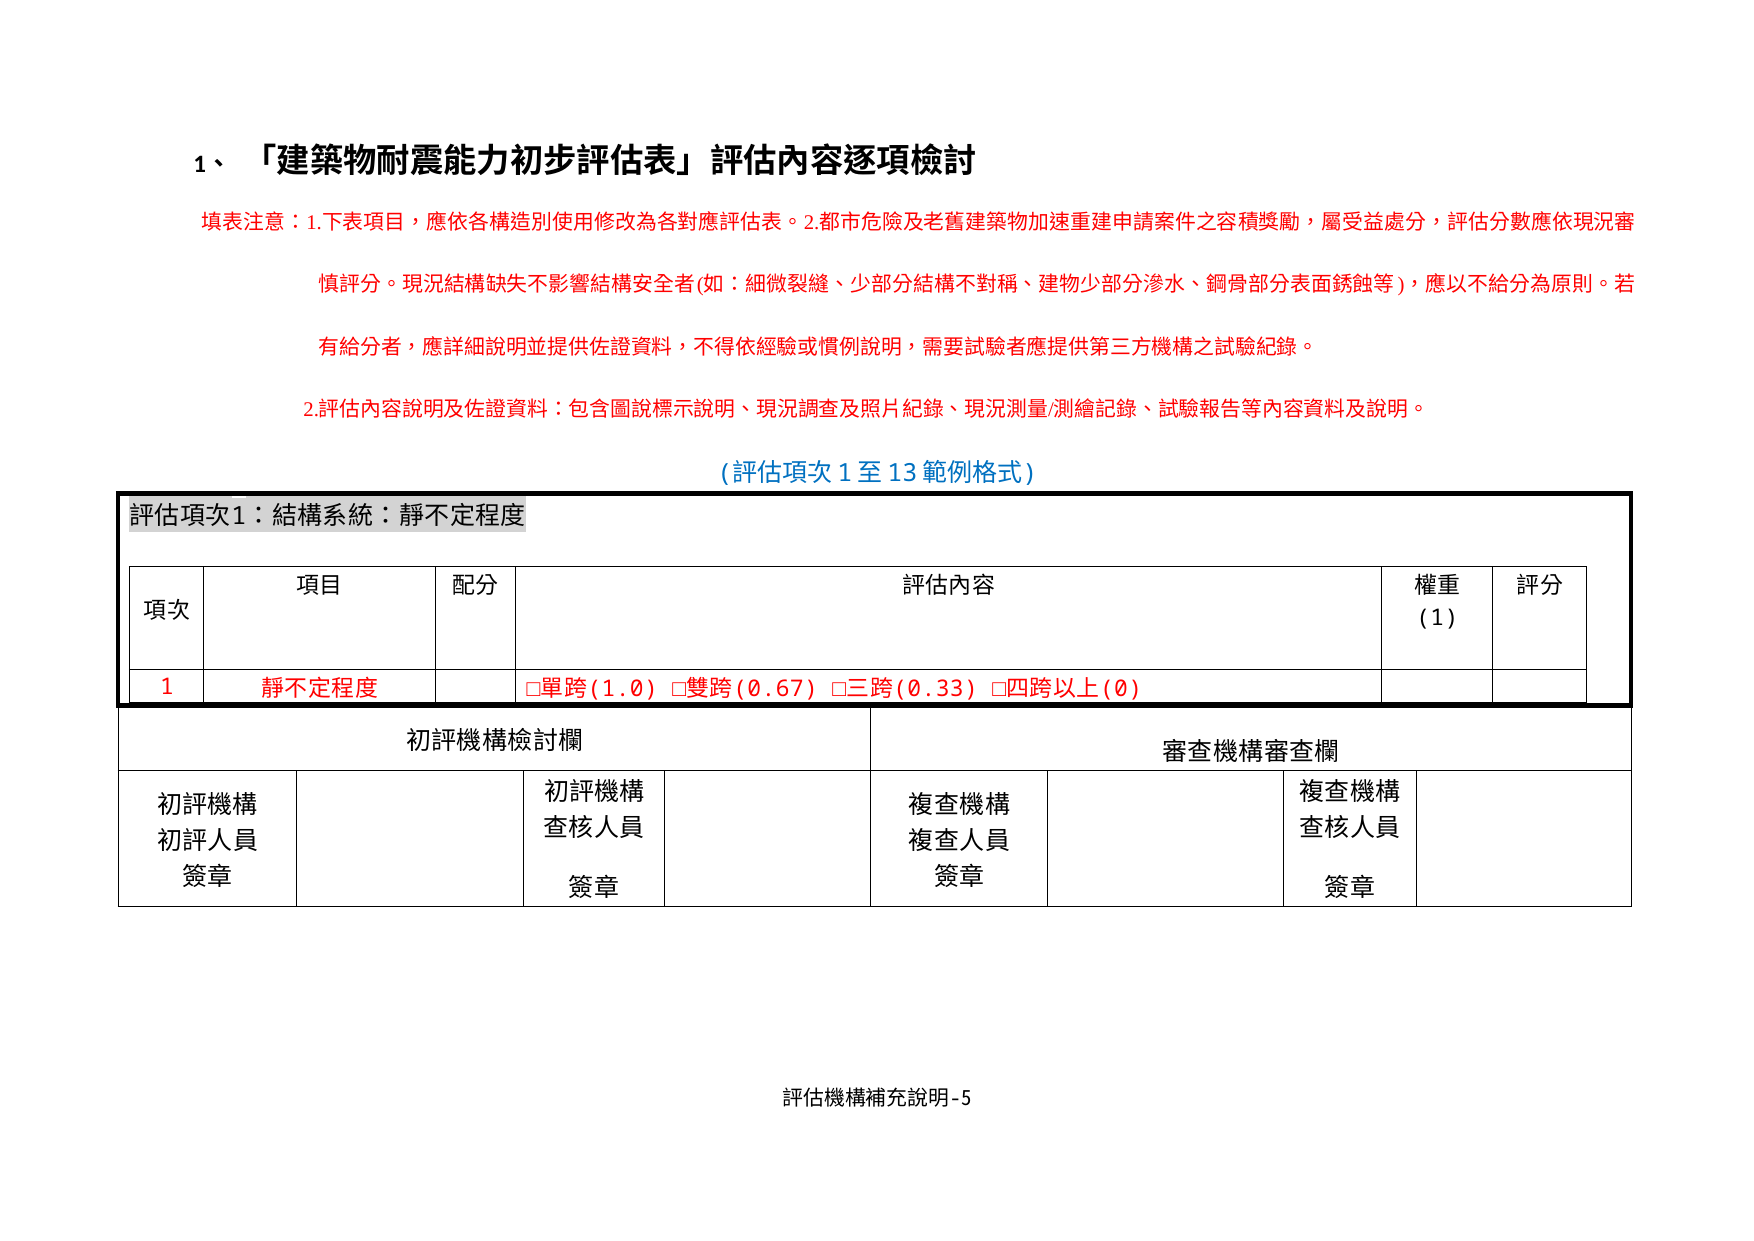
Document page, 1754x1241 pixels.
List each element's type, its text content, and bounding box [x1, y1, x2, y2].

table_cell 初評機構查核人員 簽章 [524, 771, 664, 906]
text (評估項次1至13範例格式) [118, 429, 1636, 491]
table_header 項目 [204, 567, 435, 669]
table_header 評估內容 [516, 567, 1381, 669]
table_cell 初評機構檢討欄 [119, 708, 870, 770]
table_header 權重(1) [1382, 567, 1492, 669]
text 2.評估內容說明及佐證資料：包含圖說標示說明、現況調查及照片紀錄、現況測量/測繪記錄、試驗報告等內容資料及說明。 [303, 366, 1636, 429]
table_cell 複查機構 查核人員 簽章 [1284, 771, 1416, 906]
table_cell [665, 771, 870, 906]
table_cell 初評機構 初評人員 簽章 [119, 771, 296, 906]
table_header 配分 [436, 567, 515, 669]
table_cell 1 [130, 670, 203, 702]
table_header 評估項次1：結構系統：靜不定程度 [120, 496, 1629, 703]
table_cell [1382, 670, 1492, 702]
table_cell [1048, 771, 1283, 906]
list 「建築物耐震能力初步評估表」評估內容逐項檢討 [193, 116, 1636, 179]
table_cell [1417, 771, 1631, 906]
table_cell □單跨(1.0) □雙跨(0.67) □三跨(0.33) □四跨以上(0) [516, 670, 1381, 702]
table_header 評分 [1493, 567, 1586, 669]
table_cell 複查機構 複查人員 簽章 [871, 771, 1047, 906]
table_header 項次 [130, 567, 203, 669]
table_cell [1493, 670, 1586, 702]
table_cell 靜不定程度 [204, 670, 435, 702]
text 填表注意：1.下表項目，應依各構造別使用修改為各對應評估表。2.都市危險及老舊建築物加速重建申請案件之容積獎勵，屬受益處分，評估分數應依現況審慎評分。現況結構缺失不影響結構安全者(如：細微裂縫、少部分結構不對稱、建物少部分滲水、鋼骨部分表面銹蝕等)，應以不給分為原則。若有給分者，應詳細說明並提供佐證資料，不得依經驗或慣例說明，需要試驗者應提供第三方機構之試驗紀錄。 [201, 179, 1636, 366]
table_cell [297, 771, 523, 906]
table_cell 審查機構審查欄 [871, 708, 1631, 770]
table_cell [436, 670, 515, 702]
